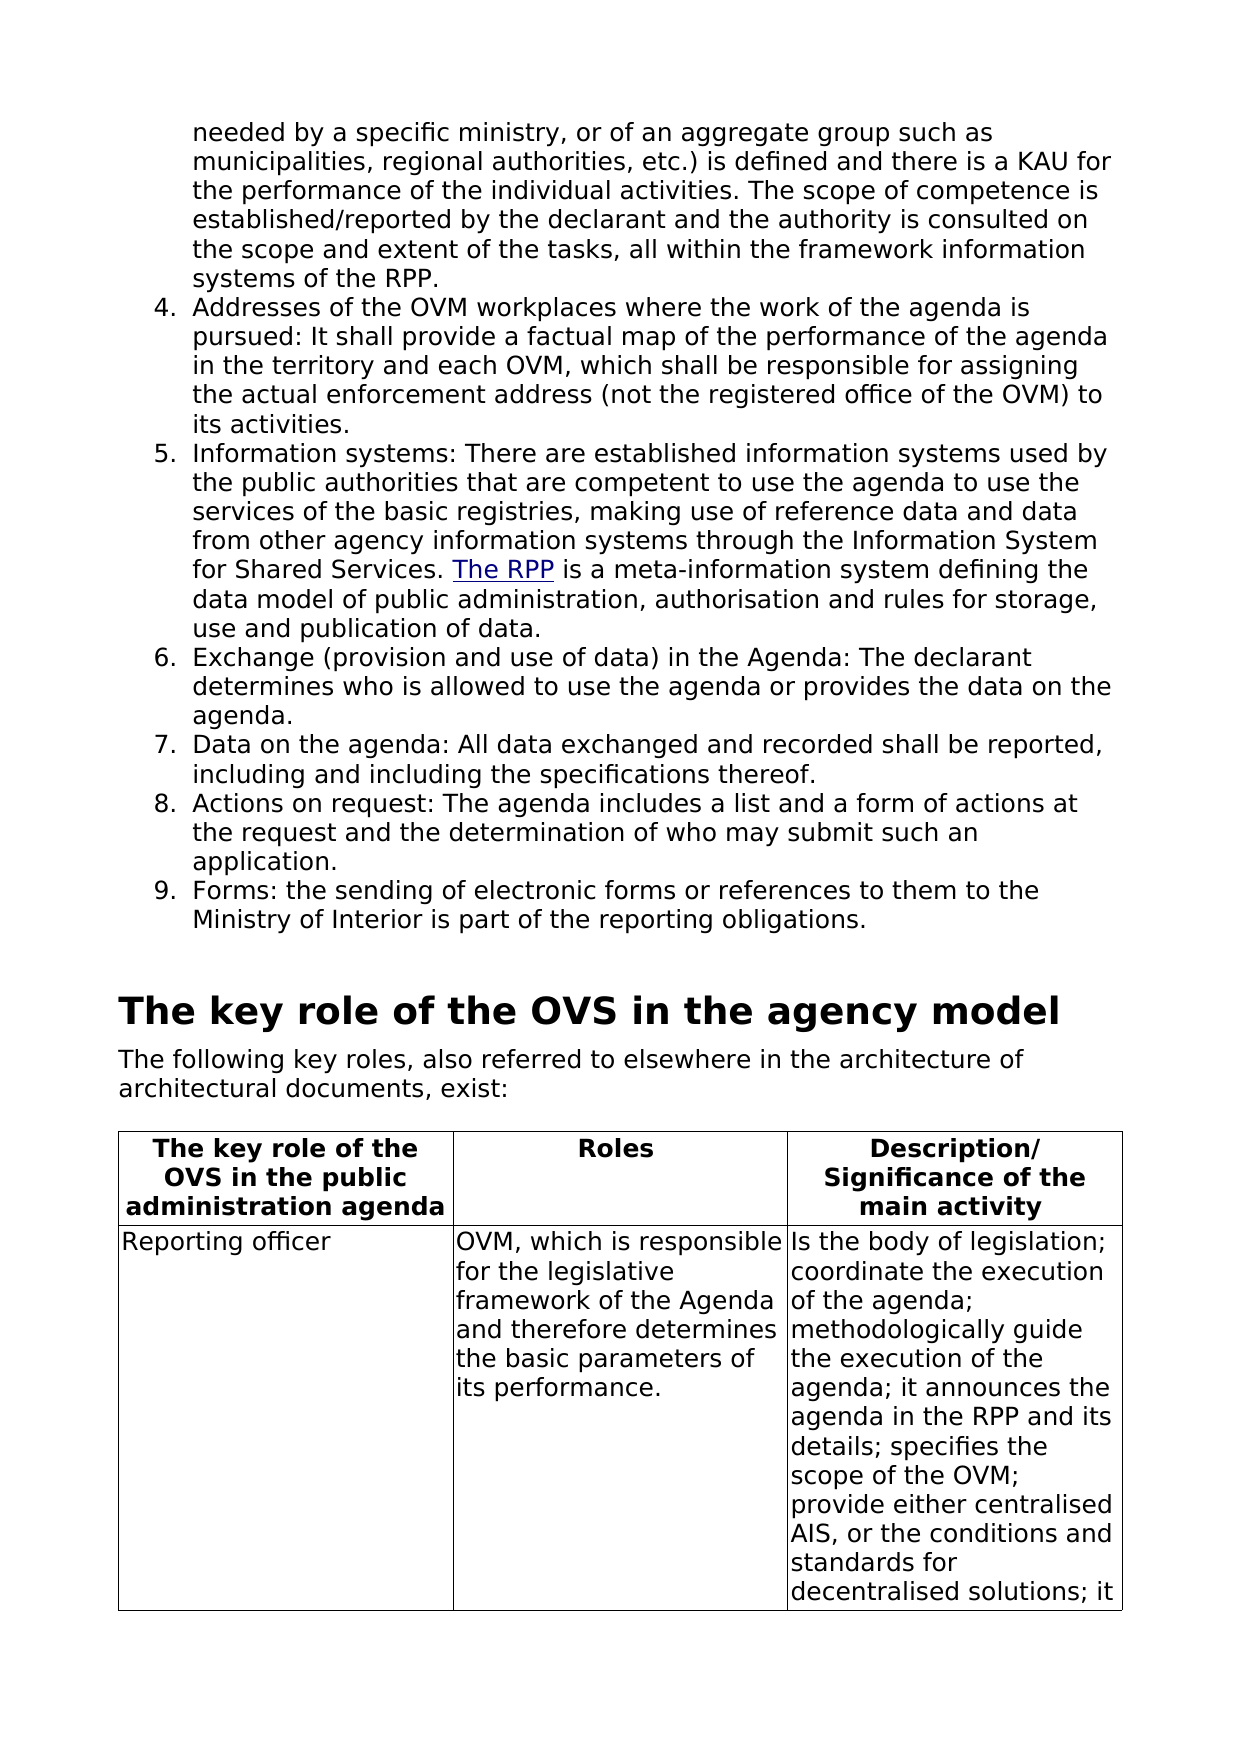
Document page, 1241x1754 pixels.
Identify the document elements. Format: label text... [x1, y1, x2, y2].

list Actions on request: The agenda includes a list and a form of actions at the request and the determination of who may submit such an application. [177, 789, 1122, 876]
table_cell Reporting officer [119, 1226, 453, 1609]
list Forms: the sending of electronic forms or references to them to the Ministry of Interior is part of the reporting obligations. [177, 876, 1122, 935]
list Exchange (provision and use of data) in the Agenda: The declarant determines who is allowed to use the agenda or provides the data on the agenda. [177, 643, 1122, 731]
table_header The key role of the OVS in the public administration agenda [119, 1132, 453, 1224]
text The following key roles, also referred to elsewhere in the architecture of architectural documents, exist: [118, 1045, 1122, 1104]
table_header Description/Significance of the main activity [788, 1132, 1122, 1224]
table_header Roles [454, 1132, 787, 1224]
list Information systems: There are established information systems used by the public authorities that are competent to use the agenda to use the services of the basic registries, making use of reference data and data from other agency information systems through the Information System for Shared Services. The RPP is a meta-information system defining the data model of public administration, authorisation and rules for storage, use and publication of data. [177, 439, 1122, 643]
list Data on the agenda: All data exchanged and recorded shall be reported, including and including the specifications thereof. [177, 731, 1122, 789]
list Addresses of the OVM workplaces where the work of the agenda is pursued: It shall provide a factual map of the performance of the agenda in the territory and each OVM, which shall be responsible for assigning the actual enforcement address (not the registered office of the OVM) to its activities. [177, 293, 1122, 439]
subtitle The key role of the OVS in the agency model [118, 989, 1122, 1033]
table_cell Is the body of legislation; coordinate the execution of the agenda; methodologically guide the execution of the agenda; it announces the agenda in the RPP and its details; specifies the scope of the OVM; provide either centralised AIS, or the conditions and standards for decentralised solutions; it [788, 1226, 1122, 1609]
table_cell OVM, which is responsible for the legislative framework of the Agenda and therefore determines the basic parameters of its performance. [454, 1226, 787, 1609]
list needed by a specific ministry, or of an aggregate group such as municipalities, regional authorities, etc.) is defined and there is a KAU for the performance of the individual activities. The scope of competence is established/reported by the declarant and the authority is consulted on the scope and extent of the tasks, all within the framework information systems of the RPP. [177, 118, 1122, 293]
